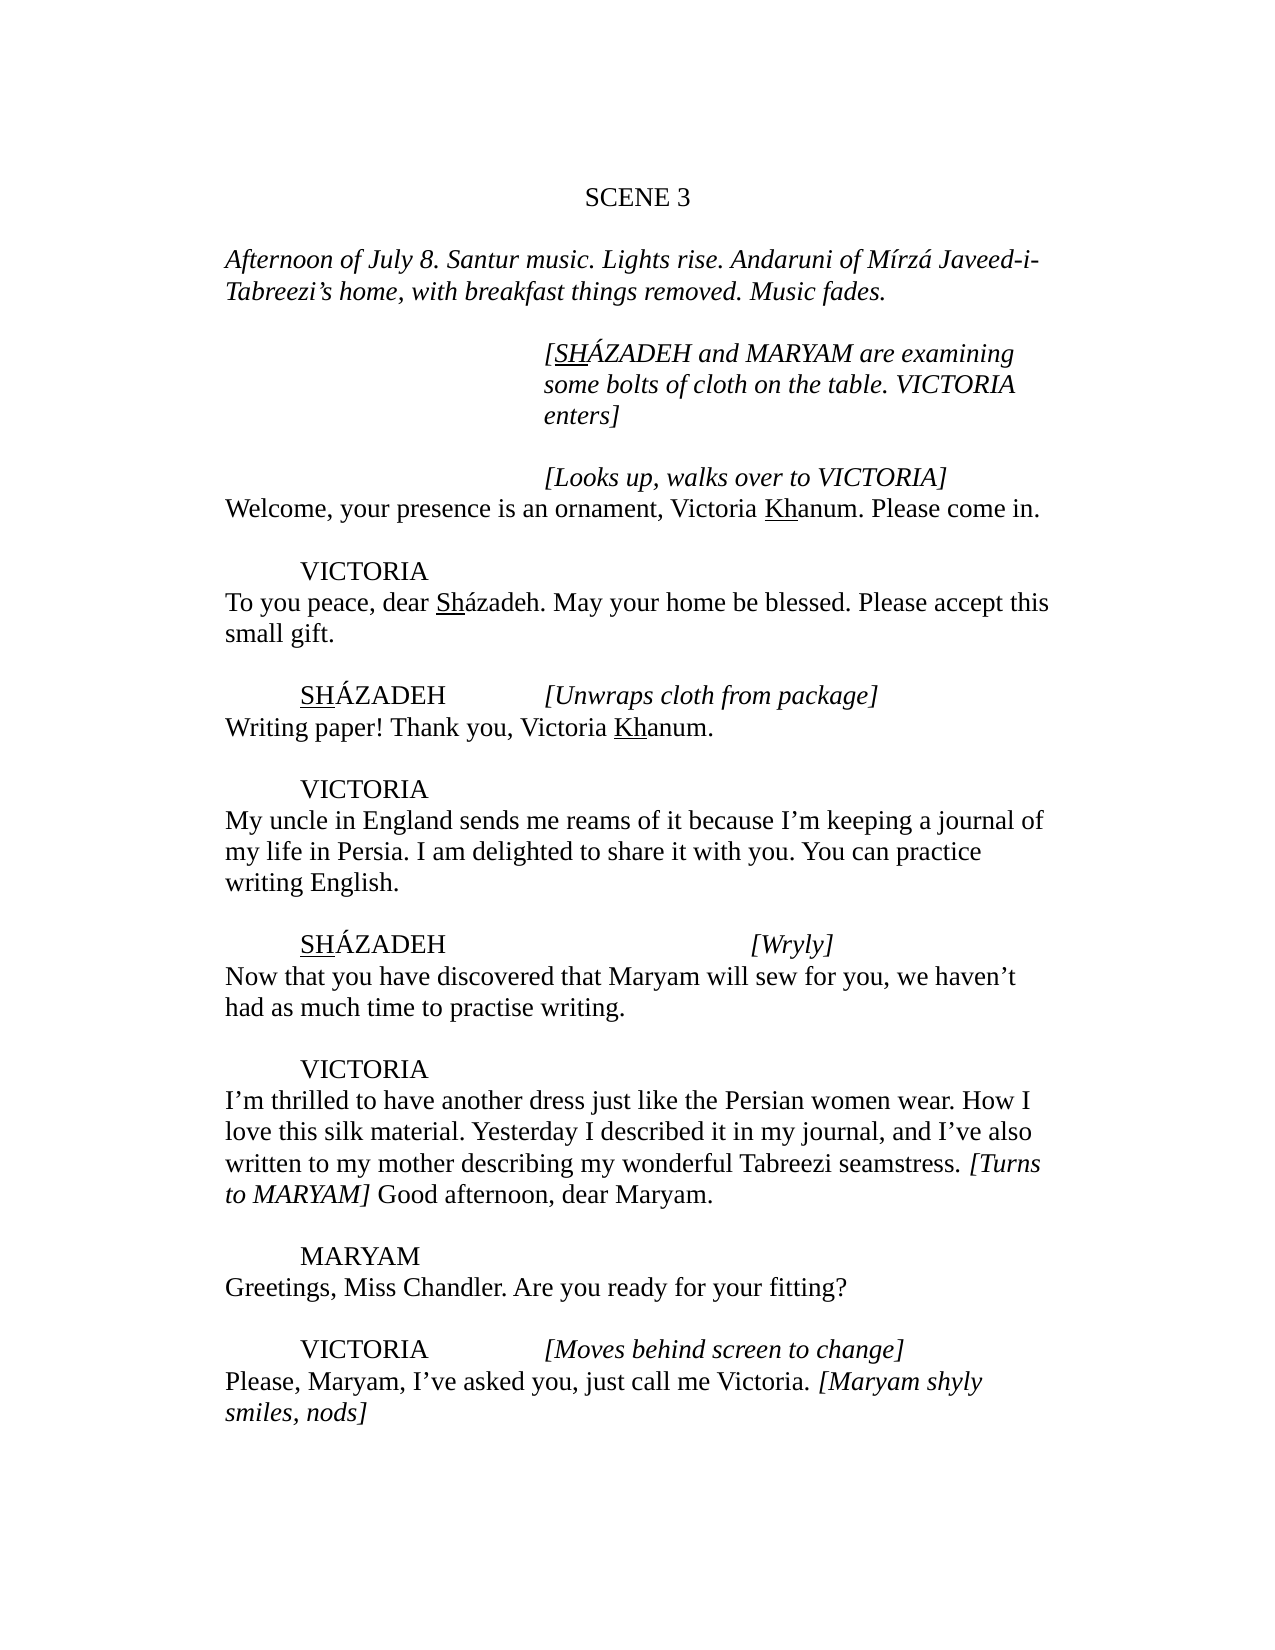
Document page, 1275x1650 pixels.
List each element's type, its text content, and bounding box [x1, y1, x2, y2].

text To you peace, dear Sházadeh. May your home be blessed. Please accept this small gift. [225, 586, 1050, 648]
text VICTORIA [300, 1053, 1050, 1084]
text SCENE 3 [225, 181, 1050, 212]
text MARYAM [225, 1240, 1050, 1271]
text [SHÁZADEH and MARYAM are examining some bolts of cloth on the table. VICTORIA enters] [544, 337, 1050, 430]
text I’m thrilled to have another dress just like the Persian women wear. How I love this silk material. Yesterday I described it in my journal, and I’ve also written to my mother describing my wonderful Tabreezi seamstress. [Turns to MARYAM] Good afternoon, dear Maryam. [225, 1084, 1050, 1209]
text Afternoon of July 8. Santur music. Lights rise. Andaruni of Mírzá Javeed-i-Tabreezi’s home, with breakfast things removed. Music fades. [225, 243, 1050, 306]
text [Looks up, walks over to VICTORIA] [544, 461, 1050, 493]
text SHÁZADEH [Unwraps cloth from package] [300, 679, 1050, 711]
text VICTORIA [300, 773, 1050, 804]
text Please, Maryam, I’ve asked you, just call me Victoria. [Maryam shyly smiles, nods] [225, 1365, 1050, 1427]
text VICTORIA [Moves behind screen to change] [300, 1333, 1050, 1365]
text Greetings, Miss Chandler. Are you ready for your fitting? [225, 1271, 1050, 1302]
text SHÁZADEH [Wryly] [300, 929, 1050, 960]
text Now that you have discovered that Maryam will sew for you, we haven’t had as much time to practise writing. [225, 960, 1050, 1022]
text Welcome, your presence is an ornament, Victoria Khanum. Please come in. [225, 493, 1050, 524]
text Writing paper! Thank you, Victoria Khanum. [225, 711, 1050, 742]
text My uncle in England sends me reams of it because I’m keeping a journal of my life in Persia. I am delighted to share it with you. You can practice writing English. [225, 804, 1050, 897]
text VICTORIA [225, 555, 1050, 586]
